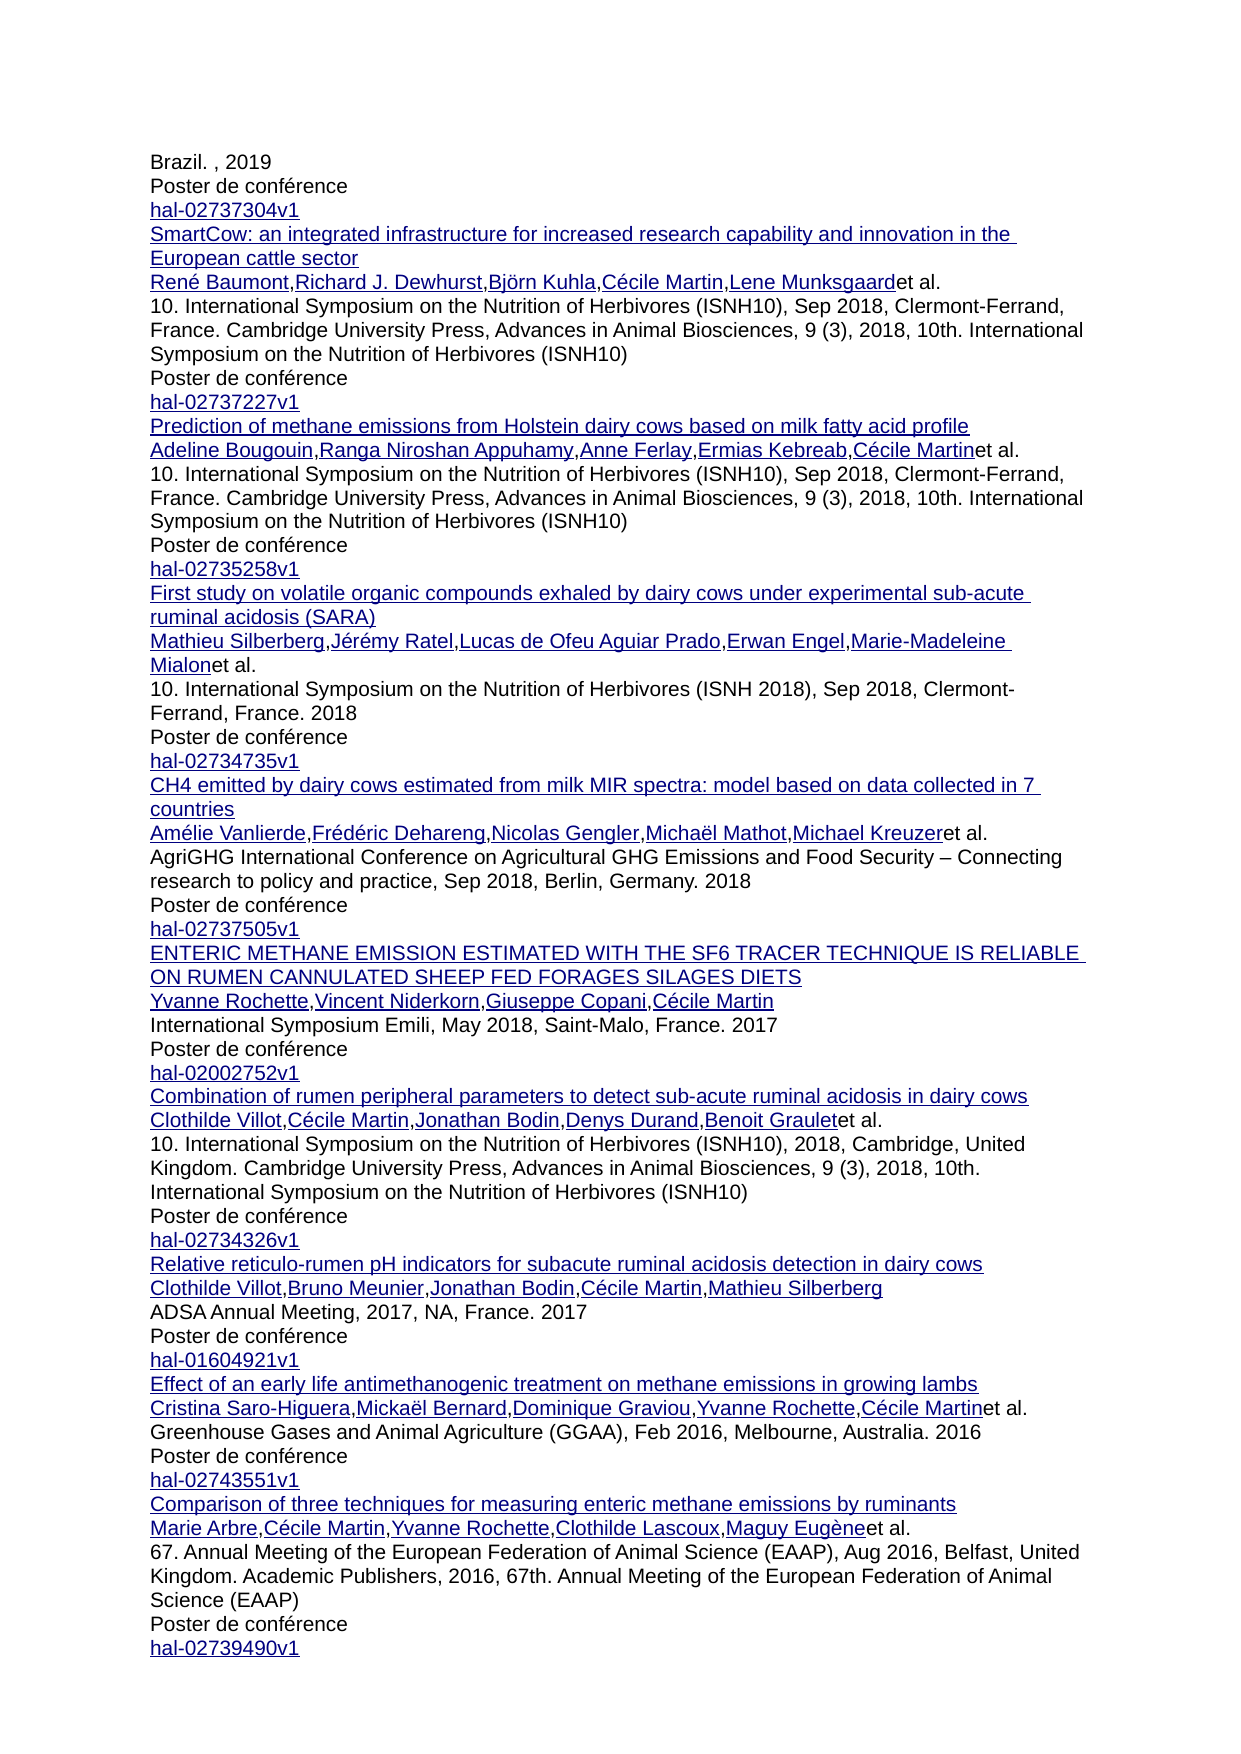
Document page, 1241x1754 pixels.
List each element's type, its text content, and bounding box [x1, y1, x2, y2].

table_cell Brazil. , 2019 Poster de conférence hal-02737304v1 [150, 150, 1090, 222]
table_cell Relative reticulo-rumen pH indicators for subacute ruminal acidosis detection in dairy cows Clothilde Villot,Bruno Meunier,Jonathan Bodin,Cécile Martin,Mathieu Silberberg ADSA Annual Meeting, 2017, NA, France. 2017 Poster de conférence hal-01604921v1 [150, 1252, 1090, 1372]
table_cell Comparison of three techniques for measuring enteric methane emissions by ruminants Marie Arbre,Cécile Martin,Yvanne Rochette,Clothilde Lascoux,Maguy Eugèneet al. 67. Annual Meeting of the European Federation of Animal Science (EAAP), Aug 2016, Belfast, United Kingdom. Academic Publishers, 2016, 67th. Annual Meeting of the European Federation of Animal Science (EAAP) Poster de conférence hal-02739490v1 [150, 1492, 1090, 1659]
table_cell Combination of rumen peripheral parameters to detect sub-acute ruminal acidosis in dairy cows Clothilde Villot,Cécile Martin,Jonathan Bodin,Denys Durand,Benoit Grauletet al. 10. International Symposium on the Nutrition of Herbivores (ISNH10), 2018, Cambridge, United Kingdom. Cambridge University Press, Advances in Animal Biosciences, 9 (3), 2018, 10th. International Symposium on the Nutrition of Herbivores (ISNH10) Poster de conférence hal-02734326v1 [150, 1084, 1090, 1252]
table_cell CH4 emitted by dairy cows estimated from milk MIR spectra: model based on data collected in 7 countries Amélie Vanlierde,Frédéric Dehareng,Nicolas Gengler,Michaël Mathot,Michael Kreuzeret al. AgriGHG International Conference on Agricultural GHG Emissions and Food Security – Connecting research to policy and practice, Sep 2018, Berlin, Germany. 2018 Poster de conférence hal-02737505v1 [150, 773, 1090, 941]
table_cell ENTERIC METHANE EMISSION ESTIMATED WITH THE SF6 TRACER TECHNIQUE IS RELIABLE ON RUMEN CANNULATED SHEEP FED FORAGES SILAGES DIETS Yvanne Rochette,Vincent Niderkorn,Giuseppe Copani,Cécile Martin International Symposium Emili, May 2018, Saint-Malo, France. 2017 Poster de conférence hal-02002752v1 [150, 941, 1090, 1084]
table_cell Prediction of methane emissions from Holstein dairy cows based on milk fatty acid profile Adeline Bougouin,Ranga Niroshan Appuhamy,Anne Ferlay,Ermias Kebreab,Cécile Martinet al. 10. International Symposium on the Nutrition of Herbivores (ISNH10), Sep 2018, Clermont-Ferrand, France. Cambridge University Press, Advances in Animal Biosciences, 9 (3), 2018, 10th. International Symposium on the Nutrition of Herbivores (ISNH10) Poster de conférence hal-02735258v1 [150, 414, 1090, 581]
table_cell Effect of an early life antimethanogenic treatment on methane emissions in growing lambs Cristina Saro-Higuera,Mickaël Bernard,Dominique Graviou,Yvanne Rochette,Cécile Martinet al. Greenhouse Gases and Animal Agriculture (GGAA), Feb 2016, Melbourne, Australia. 2016 Poster de conférence hal-02743551v1 [150, 1372, 1090, 1492]
table_cell First study on volatile organic compounds exhaled by dairy cows under experimental sub-acute ruminal acidosis (SARA) Mathieu Silberberg,Jérémy Ratel,Lucas de Ofeu Aguiar Prado,Erwan Engel,Marie-Madeleine Mialonet al. 10. International Symposium on the Nutrition of Herbivores (ISNH 2018), Sep 2018, Clermont-Ferrand, France. 2018 Poster de conférence hal-02734735v1 [150, 581, 1090, 773]
table_cell SmartCow: an integrated infrastructure for increased research capability and innovation in the European cattle sector René Baumont,Richard J. Dewhurst,Björn Kuhla,Cécile Martin,Lene Munksgaardet al. 10. International Symposium on the Nutrition of Herbivores (ISNH10), Sep 2018, Clermont-Ferrand, France. Cambridge University Press, Advances in Animal Biosciences, 9 (3), 2018, 10th. International Symposium on the Nutrition of Herbivores (ISNH10) Poster de conférence hal-02737227v1 [150, 222, 1090, 413]
